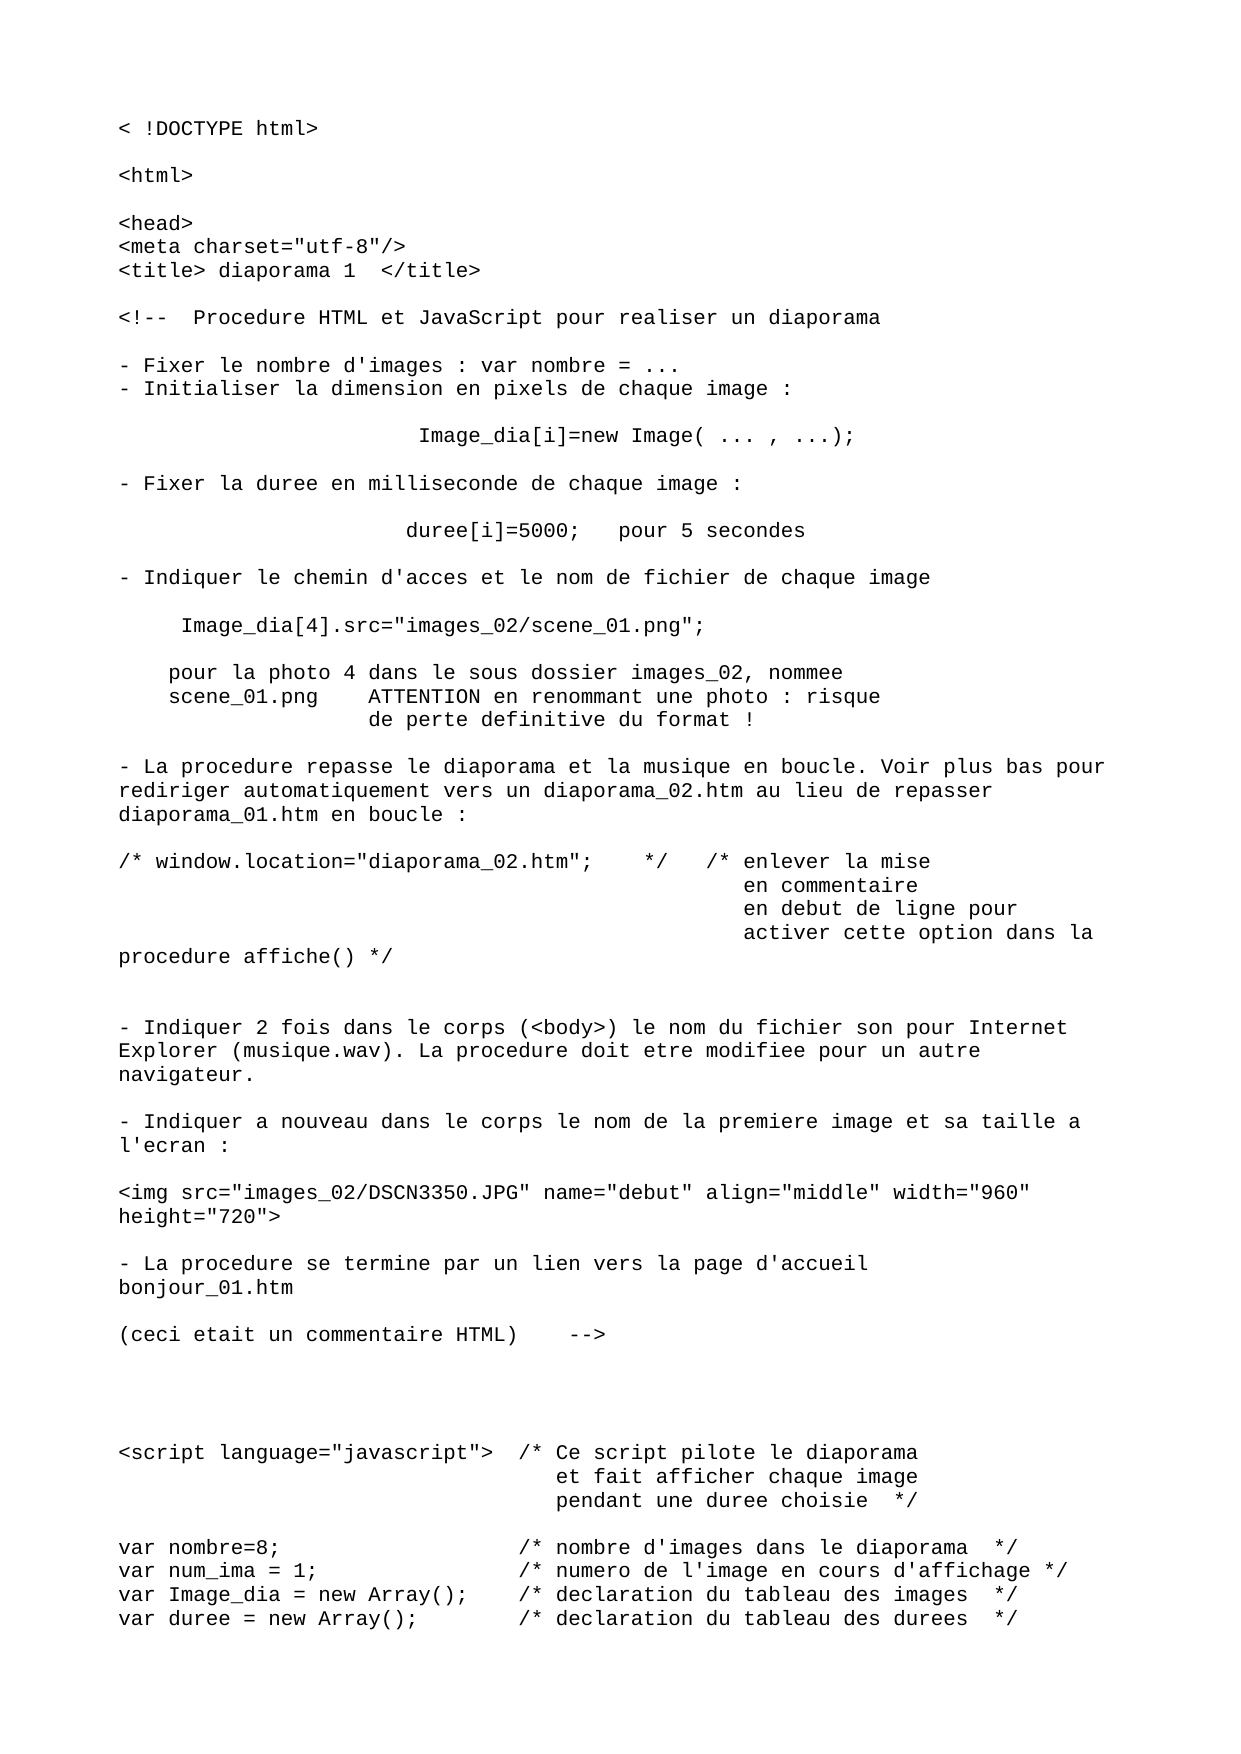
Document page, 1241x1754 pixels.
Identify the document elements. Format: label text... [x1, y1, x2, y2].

text de perte definitive du format ! [118, 709, 1122, 733]
text <head> [118, 213, 1122, 236]
text - La procedure repasse le diaporama et la musique en boucle. Voir plus bas pour rediriger automatiquement vers un diaporama_02.htm au lieu de repasser diaporama_01.htm en boucle : [118, 757, 1122, 827]
text - Fixer la duree en milliseconde de chaque image : [118, 473, 1122, 496]
text en debut de ligne pour [118, 898, 1122, 922]
text /* window.location="diaporama_02.htm"; */ /* enlever la mise [118, 851, 1122, 875]
text <img src="images_02/DSCN3350.JPG" name="debut" align="middle" width="960" height="720"> [118, 1182, 1122, 1229]
text - Indiquer le chemin d'acces et le nom de fichier de chaque image [118, 567, 1122, 591]
text duree[i]=5000; pour 5 secondes [118, 520, 1122, 544]
text - La procedure se termine par un lien vers la page d'accueil [118, 1253, 1122, 1277]
text Image_dia[i]=new Image( ... , ...); [118, 426, 1122, 449]
text Image_dia[4].src="images_02/scene_01.png"; [118, 615, 1122, 638]
text et fait afficher chaque image [118, 1466, 1122, 1489]
text <meta charset="utf-8"/> [118, 236, 1122, 260]
text activer cette option dans la procedure affiche() */ [118, 922, 1122, 969]
text <html> [118, 165, 1122, 189]
text <!-- Procedure HTML et JavaScript pour realiser un diaporama [118, 307, 1122, 331]
text < !DOCTYPE html> [118, 118, 1122, 142]
text - Initialiser la dimension en pixels de chaque image : [118, 378, 1122, 402]
text var nombre=8; /* nombre d'images dans le diaporama */ [118, 1537, 1122, 1561]
text bonjour_01.htm [118, 1277, 1122, 1300]
text <title> diaporama 1 </title> [118, 260, 1122, 284]
text pour la photo 4 dans le sous dossier images_02, nommee [118, 662, 1122, 686]
text en commentaire [118, 875, 1122, 898]
text <script language="javascript"> /* Ce script pilote le diaporama [118, 1442, 1122, 1466]
text scene_01.png ATTENTION en renommant une photo : risque [118, 686, 1122, 709]
text - Indiquer a nouveau dans le corps le nom de la premiere image et sa taille a l'ecran : [118, 1111, 1122, 1158]
text - Indiquer 2 fois dans le corps (<body>) le nom du fichier son pour Internet Explorer (musique.wav). La procedure doit etre modifiee pour un autre navigateur. [118, 1017, 1122, 1088]
text (ceci etait un commentaire HTML) --> [118, 1324, 1122, 1348]
text pendant une duree choisie */ [118, 1489, 1122, 1513]
text var num_ima = 1; /* numero de l'image en cours d'affichage */ [118, 1561, 1122, 1584]
text var Image_dia = new Array(); /* declaration du tableau des images */ [118, 1584, 1122, 1608]
text var duree = new Array(); /* declaration du tableau des durees */ [118, 1608, 1122, 1631]
text - Fixer le nombre d'images : var nombre = ... [118, 354, 1122, 378]
